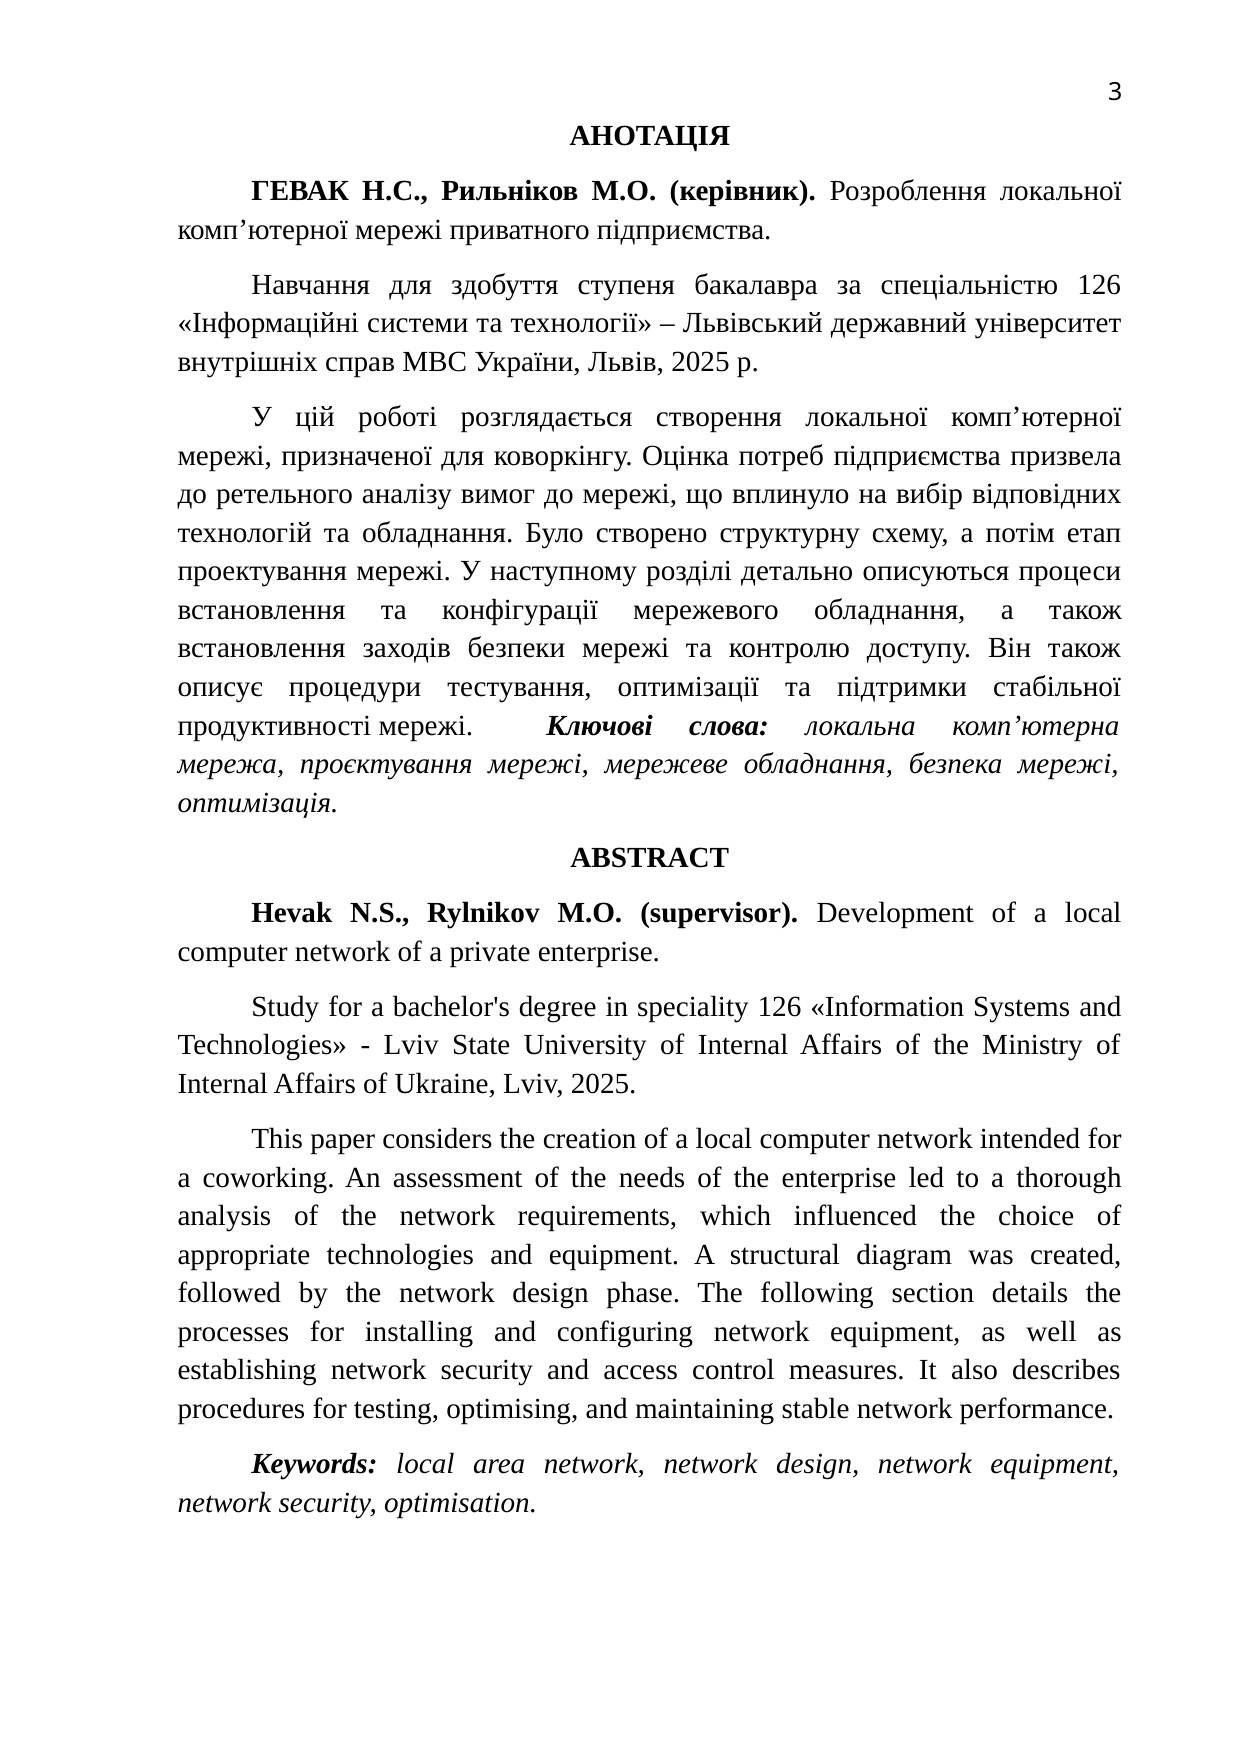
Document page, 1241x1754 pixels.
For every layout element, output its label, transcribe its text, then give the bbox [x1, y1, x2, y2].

text ABSTRACT [177, 840, 1122, 873]
text This paper considers the creation of a local computer network intended for a coworking. An assessment of the needs of the enterprise led to a thorough analysis of the network requirements, which influenced the choice of appropriate technologies and equipment. A structural diagram was created, followed by the network design phase. The following section details the processes for installing and configuring network equipment, as well as establishing network security and access control measures. It also describes procedures for testing, optimising, and maintaining stable network performance. [177, 1121, 1122, 1424]
text У цій роботі розглядається створення локальної комп’ютерної мережі, призначеної для коворкінгу. Оцінка потреб підприємства призвела до ретельного аналізу вимог до мережі, що вплинуло на вибір відповідних технологій та обладнання. Було створено структурну схему, а потім етап проектування мережі. У наступному розділі детально описуються процеси встановлення та конфігурації мережевого обладнання, а також встановлення заходів безпеки мережі та контролю доступу. Він також описує процедури тестування, оптимізації та підтримки стабільної продуктивності мережі. Ключові слова: локальна комп’ютерна мережа, проєктування мережі, мережеве обладнання, безпека мережі, оптимізація. [177, 399, 1122, 818]
text ГЕВАК Н.С., Рильніков М.О. (керівник). Розроблення локальної комп’ютерної мережі приватного підприємства. [177, 173, 1122, 245]
text АНОТАЦІЯ [177, 118, 1122, 152]
text Study for a bachelor's degree in speciality 126 «Information Systems and Technologies» - Lviv State University of Internal Affairs of the Ministry of Internal Affairs of Ukraine, Lviv, 2025. [177, 989, 1122, 1099]
text Keywords: local area network, network design, network equipment, network security, optimisation. [177, 1446, 1122, 1518]
text Hevak N.S., Rylnikov M.O. (supervisor). Development of a local computer network of a private enterprise. [177, 895, 1122, 967]
text Навчання для здобуття ступеня бакалавра за спеціальністю 126 «Інформаційні системи та технології» – Львівський державний університет внутрішніх справ МВС України, Львів, 2025 р. [177, 267, 1122, 378]
